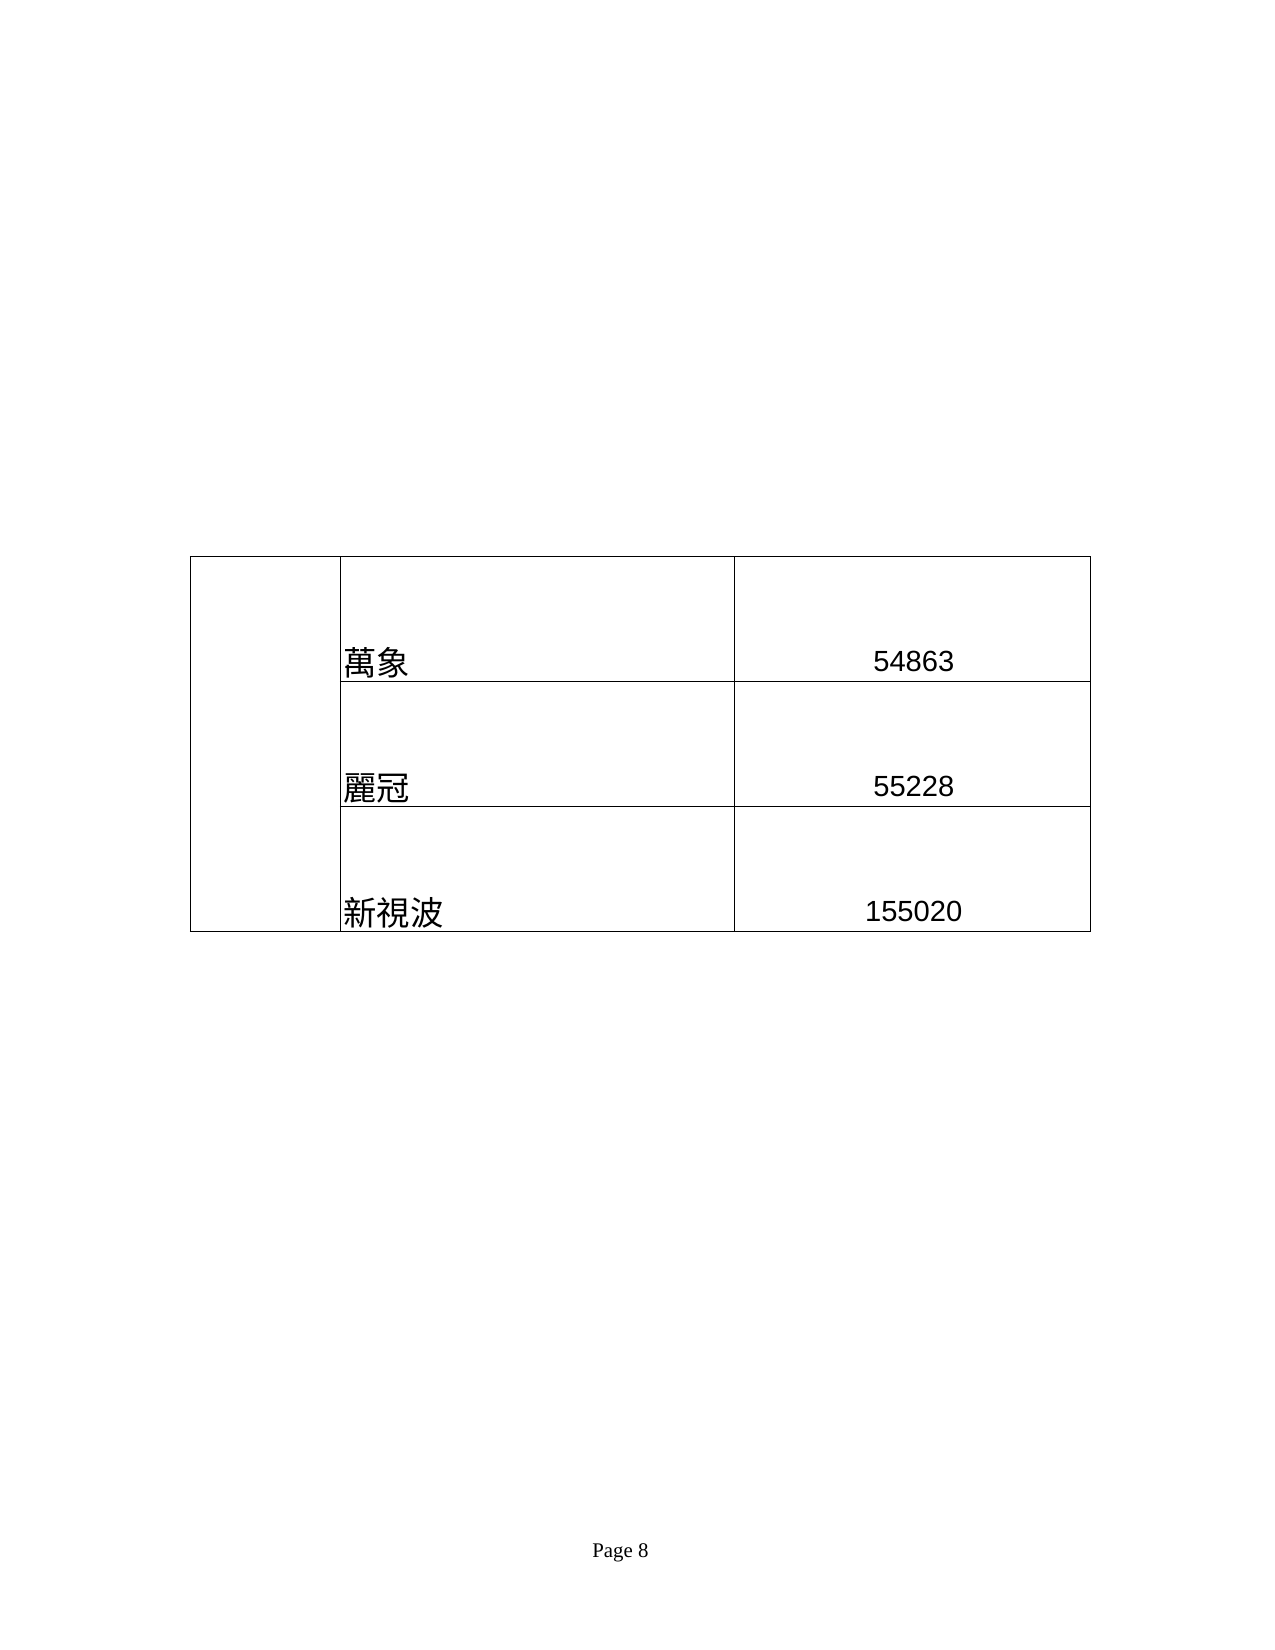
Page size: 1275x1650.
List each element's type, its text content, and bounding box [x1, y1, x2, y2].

table_cell 54863 [735, 557, 1090, 681]
table_cell [191, 557, 340, 931]
table_cell 55228 [735, 682, 1090, 806]
table_cell 麗冠 [341, 682, 734, 806]
table_cell 155020 [735, 807, 1090, 931]
table_cell 新視波 [341, 807, 734, 931]
table_cell 萬象 [341, 557, 734, 681]
